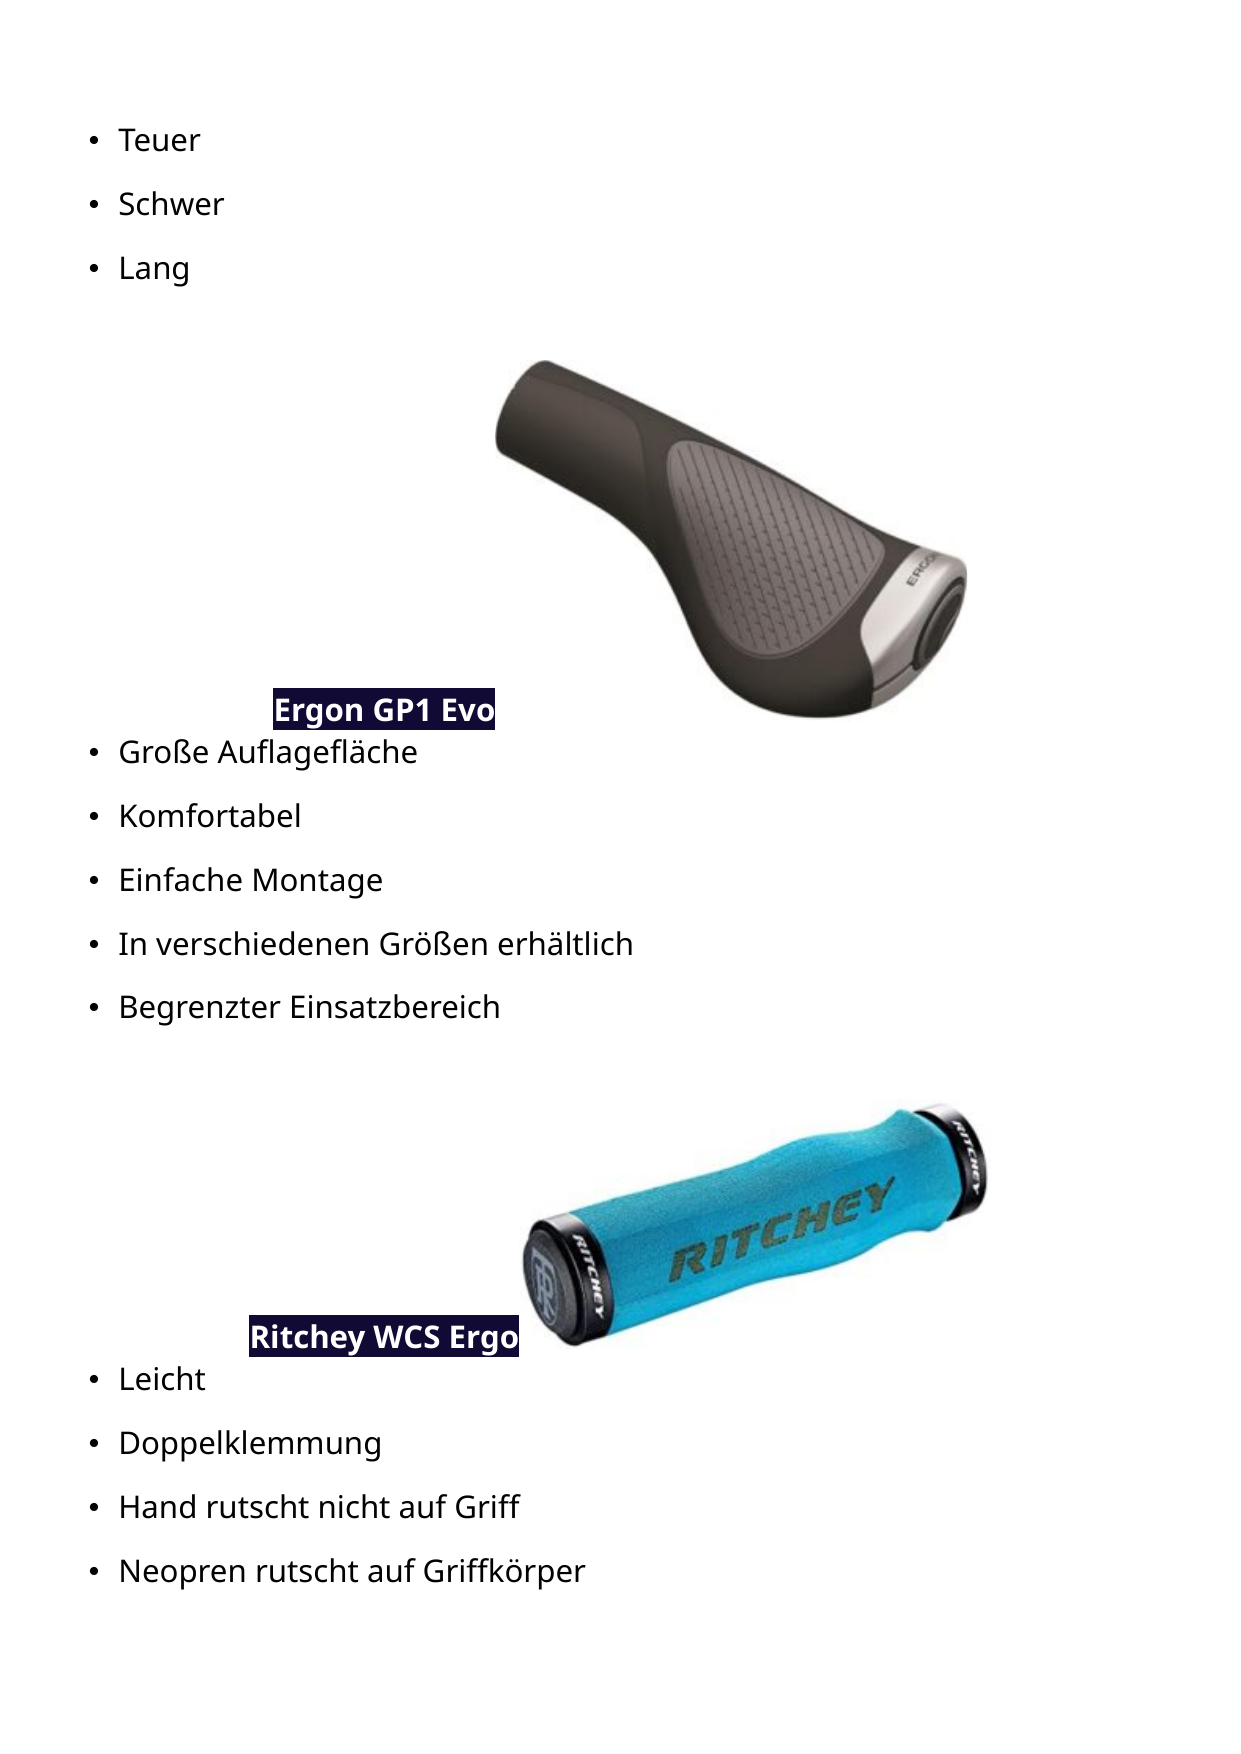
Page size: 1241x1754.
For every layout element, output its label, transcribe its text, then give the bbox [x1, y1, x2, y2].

list Einfache Montage [118, 858, 1122, 900]
list Neopren rutscht auf Griffkörper [118, 1549, 1122, 1591]
list Große Auflagefläche [118, 730, 1122, 773]
picture [495, 360, 968, 721]
list Hand rutscht nicht auf Griff [118, 1485, 1122, 1528]
list Schwer [118, 182, 1122, 224]
list Begrenzter Einsatzbereich [118, 986, 1122, 1028]
list Teuer [118, 118, 1122, 161]
picture [519, 1099, 991, 1349]
text Ergon GP1 Evo [118, 360, 1122, 730]
text Ritchey WCS Ergo [118, 1100, 1122, 1357]
list Doppelklemmung [118, 1421, 1122, 1464]
list Komfortabel [118, 794, 1122, 837]
list Lang [118, 246, 1122, 288]
list In verschiedenen Größen erhältlich [118, 922, 1122, 964]
list Leicht [118, 1357, 1122, 1400]
